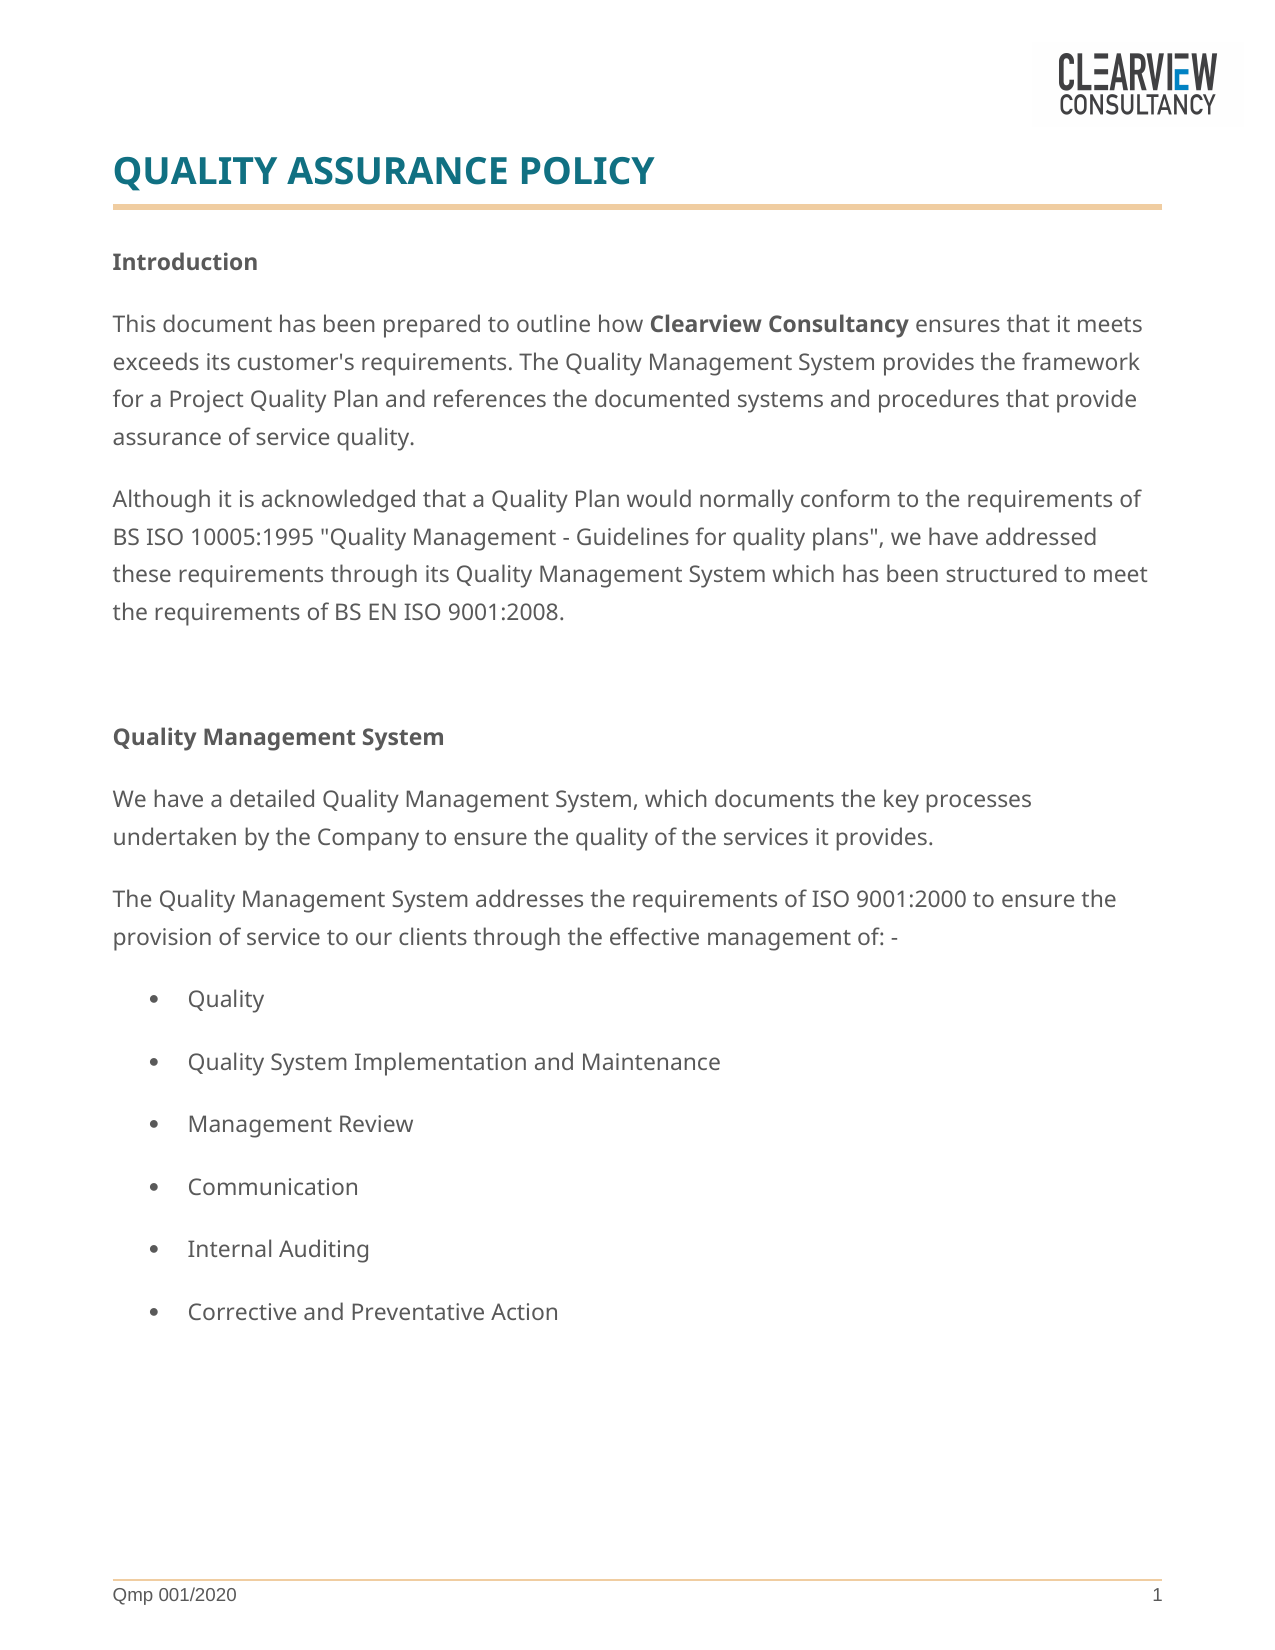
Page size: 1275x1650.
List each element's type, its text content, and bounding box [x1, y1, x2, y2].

list Quality System Implementation and Maintenance [150, 1046, 1162, 1077]
list Corrective and Preventative Action [150, 1296, 1162, 1327]
text This document has been prepared to outline how Clearview Consultancy ensures that it meets exceeds its customer's requirements. The Quality Management System provides the framework for a Project Quality Plan and references the documented systems and procedures that provide assurance of service quality. [112, 308, 1162, 452]
text Introduction [112, 246, 1162, 277]
text The Quality Management System addresses the requirements of ISO 9001:2000 to ensure the provision of service to our clients through the effective management of: - [112, 883, 1162, 952]
subtitle Quality Assurance Policy [112, 145, 1162, 210]
list Internal Auditing [150, 1233, 1162, 1264]
list Quality [150, 983, 1162, 1014]
text We have a detailed Quality Management System, which documents the key processes undertaken by the Company to ensure the quality of the services it provides. [112, 783, 1162, 852]
list Communication [150, 1171, 1162, 1202]
list Management Review [150, 1108, 1162, 1139]
text Although it is acknowledged that a Quality Plan would normally conform to the requirements of BS ISO 10005:1995 "Quality Management - Guidelines for quality plans", we have addressed these requirements through its Quality Management System which has been structured to meet the requirements of BS EN ISO 9001:2008. [112, 483, 1162, 627]
text Quality Management System [112, 721, 1162, 752]
